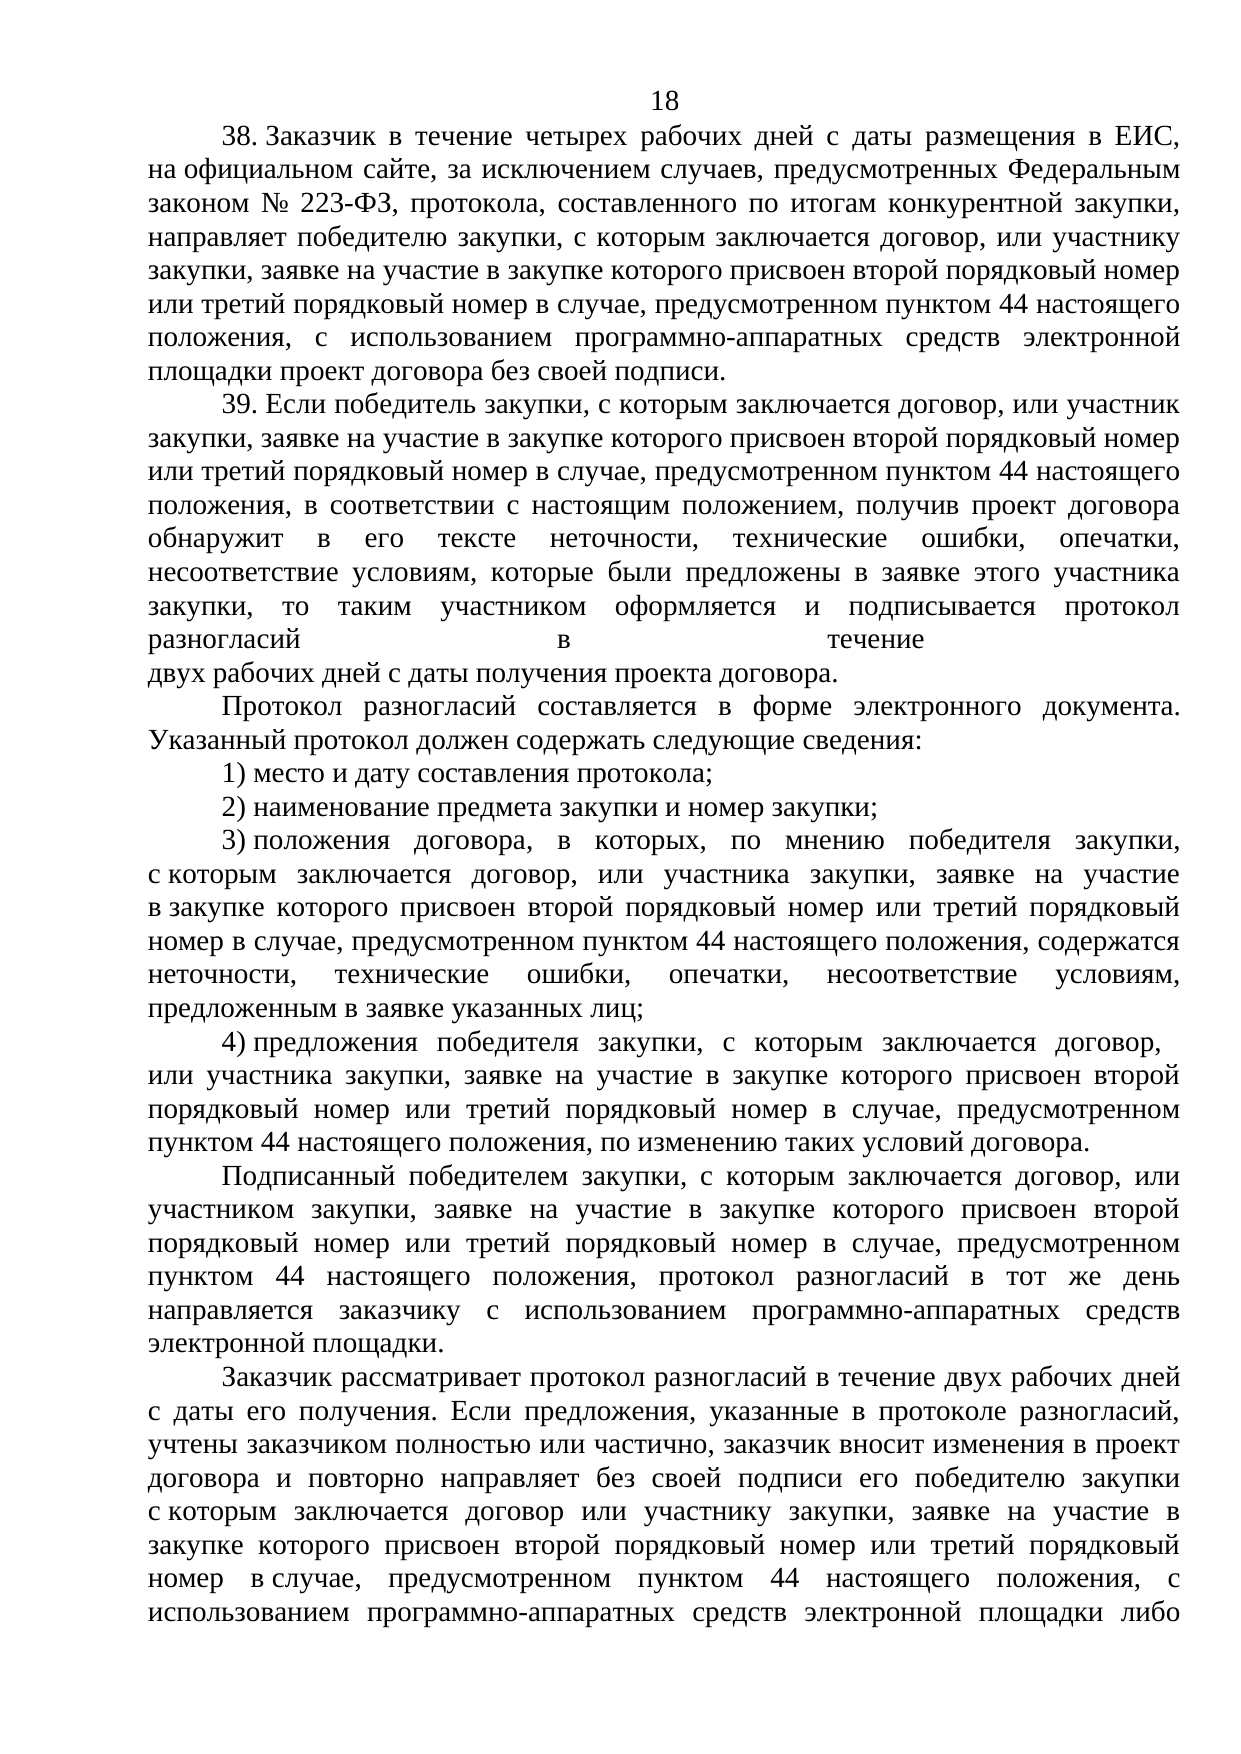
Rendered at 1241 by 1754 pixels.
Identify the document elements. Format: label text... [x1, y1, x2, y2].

text Подписанный победителем закупки, с которым заключается договор, или участником закупки, заявке на участие в закупке которого присвоен второй порядковый номер или третий порядковый номер в случае, предусмотренном пунктом 44 настоящего положения, протокол разногласий в тот же день направляется заказчику с использованием программно-аппаратных средств электронной площадки. [148, 1158, 1181, 1359]
text 3) положения договора, в которых, по мнению победителя закупки, с которым заключается договор, или участника закупки, заявке на участие в закупке которого присвоен второй порядковый номер или третий порядковый номер в случае, предусмотренном пунктом 44 настоящего положения, содержатся неточности, технические ошибки, опечатки, несоответствие условиям, предложенным в заявке указанных лиц; [148, 822, 1181, 1024]
text Заказчик рассматривает протокол разногласий в течение двух рабочих дней с даты его получения. Если предложения, указанные в протоколе разногласий, учтены заказчиком полностью или частично, заказчик вносит изменения в проект договора и повторно направляет без своей подписи его победителю закупки с которым заключается договор или участнику закупки, заявке на участие в закупке которого присвоен второй порядковый номер или третий порядковый номер в случае, предусмотренном пунктом 44 настоящего положения, с использованием программно-аппаратных средств электронной площадки либо [148, 1359, 1181, 1627]
text 38. Заказчик в течение четырех рабочих дней с даты размещения в ЕИС, на официальном сайте, за исключением случаев, предусмотренных Федеральным законом № 223-ФЗ, протокола, составленного по итогам конкурентной закупки, направляет победителю закупки, с которым заключается договор, или участнику закупки, заявке на участие в закупке которого присвоен второй порядковый номер или третий порядковый номер в случае, предусмотренном пунктом 44 настоящего положения, с использованием программно-аппаратных средств электронной площадки проект договора без своей подписи. [148, 118, 1181, 386]
text Протокол разногласий составляется в форме электронного документа. Указанный протокол должен содержать следующие сведения: [148, 688, 1181, 755]
text 2) наименование предмета закупки и номер закупки; [148, 789, 1181, 822]
text 1) место и дату составления протокола; [148, 755, 1181, 789]
text 39. Если победитель закупки, с которым заключается договор, или участник закупки, заявке на участие в закупке которого присвоен второй порядковый номер или третий порядковый номер в случае, предусмотренном пунктом 44 настоящего положения, в соответствии с настоящим положением, получив проект договора обнаружит в его тексте неточности, технические ошибки, опечатки, несоответствие условиям, которые были предложены в заявке этого участника закупки, то таким участником оформляется и подписывается протокол разногласий в течение двух рабочих дней с даты получения проекта договора. [148, 386, 1181, 688]
text 4) предложения победителя закупки, с которым заключается договор, или участника закупки, заявке на участие в закупке которого присвоен второй порядковый номер или третий порядковый номер в случае, предусмотренном пунктом 44 настоящего положения, по изменению таких условий договора. [148, 1024, 1181, 1158]
